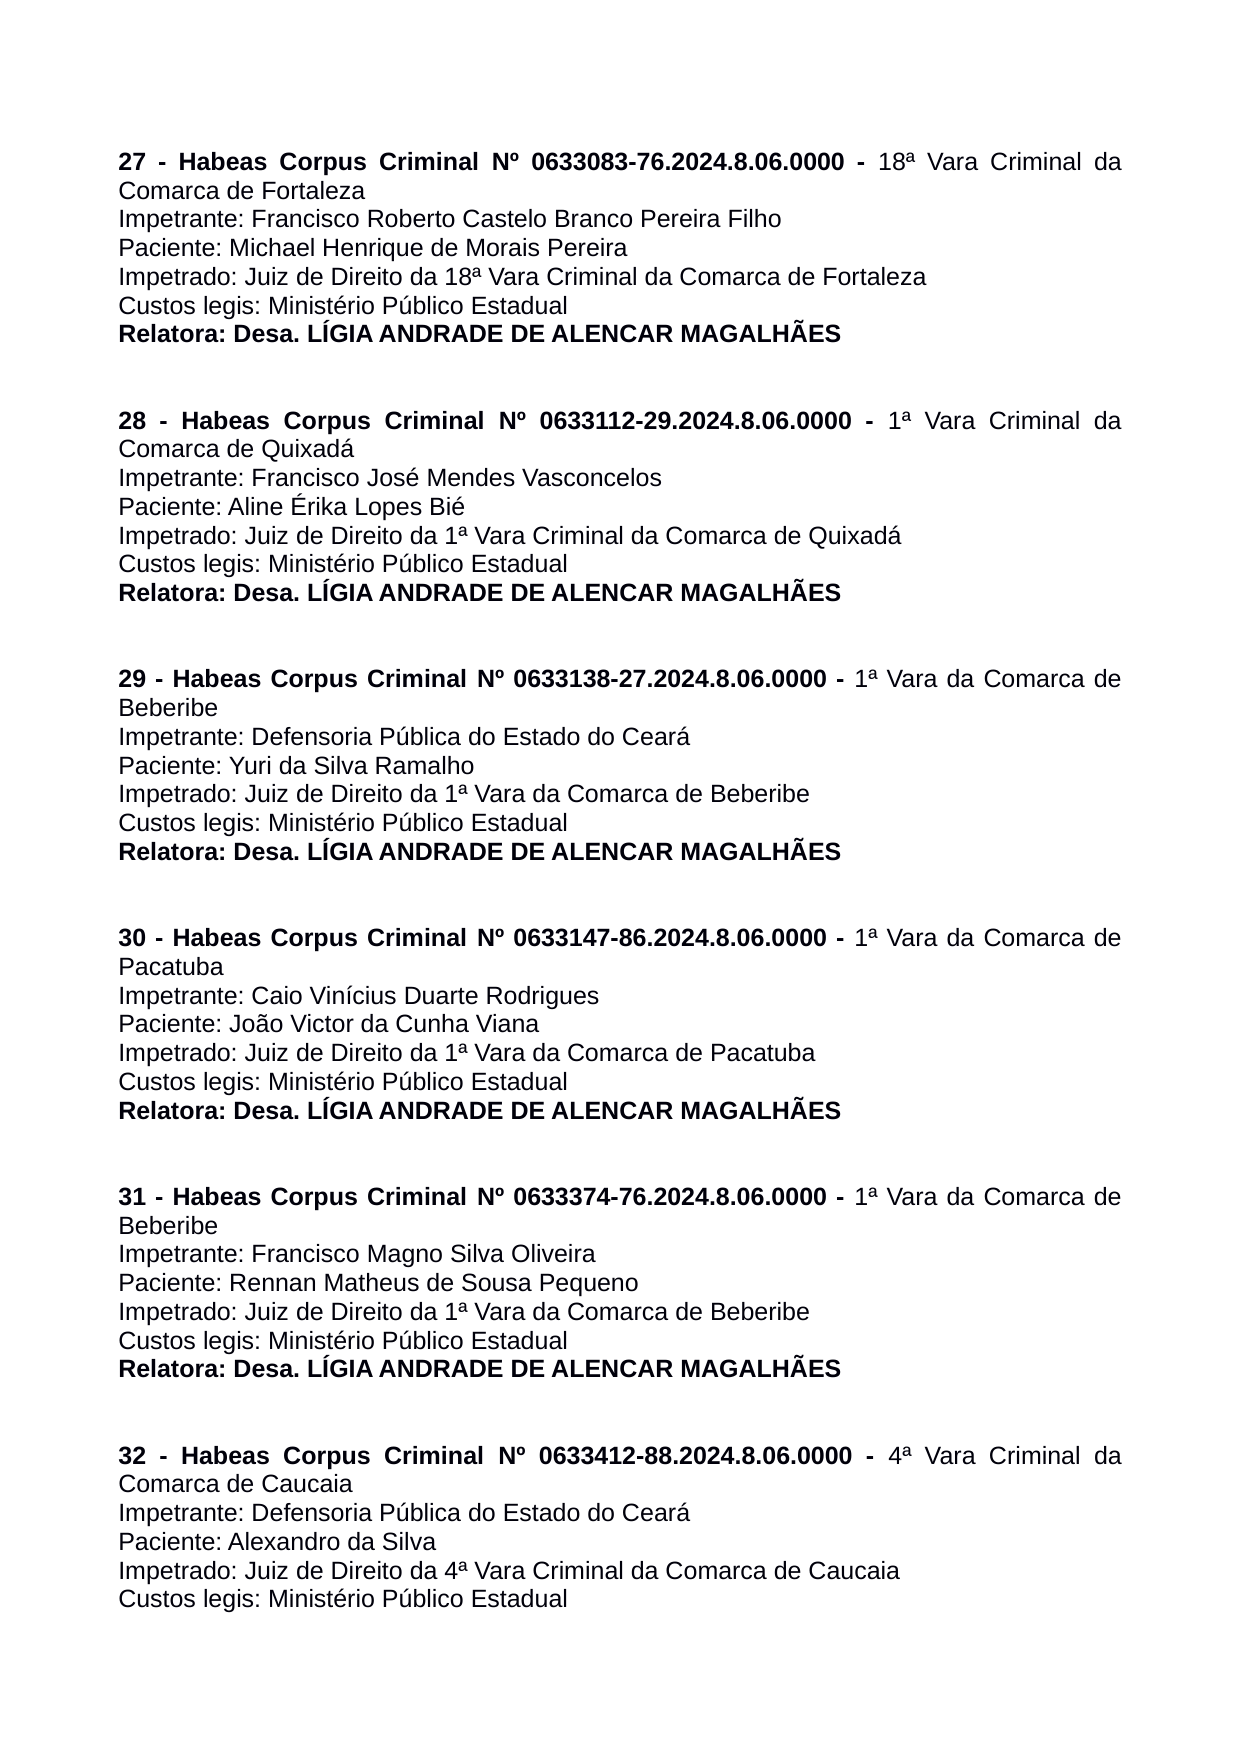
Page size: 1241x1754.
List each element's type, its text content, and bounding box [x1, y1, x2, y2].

text 31 - Habeas Corpus Criminal Nº 0633374-76.2024.8.06.0000 - 1ª Vara da Comarca de Beberibe [118, 1182, 1122, 1239]
text 29 - Habeas Corpus Criminal Nº 0633138-27.2024.8.06.0000 - 1ª Vara da Comarca de Beberibe [118, 664, 1122, 722]
text Relatora: Desa. LÍGIA ANDRADE DE ALENCAR MAGALHÃES [118, 578, 1122, 607]
text Custos legis: Ministério Público Estadual [118, 808, 1122, 837]
text Impetrante: Defensoria Pública do Estado do Ceará [118, 722, 1122, 751]
text Impetrante: Francisco Magno Silva Oliveira [118, 1239, 1122, 1268]
text Relatora: Desa. LÍGIA ANDRADE DE ALENCAR MAGALHÃES [118, 1096, 1122, 1124]
text Custos legis: Ministério Público Estadual [118, 1326, 1122, 1354]
text Custos legis: Ministério Público Estadual [118, 1067, 1122, 1096]
text Impetrante: Francisco Roberto Castelo Branco Pereira Filho [118, 204, 1122, 233]
text Paciente: João Victor da Cunha Viana [118, 1009, 1122, 1038]
text Paciente: Yuri da Silva Ramalho [118, 751, 1122, 779]
text 28 - Habeas Corpus Criminal Nº 0633112-29.2024.8.06.0000 - 1ª Vara Criminal da Comarca de Quixadá [118, 406, 1122, 463]
text Relatora: Desa. LÍGIA ANDRADE DE ALENCAR MAGALHÃES [118, 319, 1122, 348]
text Paciente: Aline Érika Lopes Bié [118, 492, 1122, 521]
text Paciente: Rennan Matheus de Sousa Pequeno [118, 1268, 1122, 1297]
text 32 - Habeas Corpus Criminal Nº 0633412-88.2024.8.06.0000 - 4ª Vara Criminal da Comarca de Caucaia [118, 1441, 1122, 1498]
text Paciente: Michael Henrique de Morais Pereira [118, 233, 1122, 262]
text Impetrante: Francisco José Mendes Vasconcelos [118, 463, 1122, 492]
text Impetrante: Caio Vinícius Duarte Rodrigues [118, 981, 1122, 1009]
text Impetrado: Juiz de Direito da 1ª Vara Criminal da Comarca de Quixadá [118, 521, 1122, 549]
text 30 - Habeas Corpus Criminal Nº 0633147-86.2024.8.06.0000 - 1ª Vara da Comarca de Pacatuba [118, 923, 1122, 981]
text Custos legis: Ministério Público Estadual [118, 549, 1122, 578]
text Impetrado: Juiz de Direito da 1ª Vara da Comarca de Beberibe [118, 1297, 1122, 1326]
text Custos legis: Ministério Público Estadual [118, 291, 1122, 319]
text Relatora: Desa. LÍGIA ANDRADE DE ALENCAR MAGALHÃES [118, 1354, 1122, 1383]
text Impetrado: Juiz de Direito da 1ª Vara da Comarca de Beberibe [118, 779, 1122, 808]
text Relatora: Desa. LÍGIA ANDRADE DE ALENCAR MAGALHÃES [118, 837, 1122, 866]
text 27 - Habeas Corpus Criminal Nº 0633083-76.2024.8.06.0000 - 18ª Vara Criminal da Comarca de Fortaleza [118, 147, 1122, 204]
text Paciente: Alexandro da Silva [118, 1527, 1122, 1556]
text Impetrante: Defensoria Pública do Estado do Ceará [118, 1498, 1122, 1527]
text Impetrado: Juiz de Direito da 18ª Vara Criminal da Comarca de Fortaleza [118, 262, 1122, 291]
text Custos legis: Ministério Público Estadual [118, 1584, 1122, 1613]
text Impetrado: Juiz de Direito da 1ª Vara da Comarca de Pacatuba [118, 1038, 1122, 1067]
text Impetrado: Juiz de Direito da 4ª Vara Criminal da Comarca de Caucaia [118, 1556, 1122, 1584]
